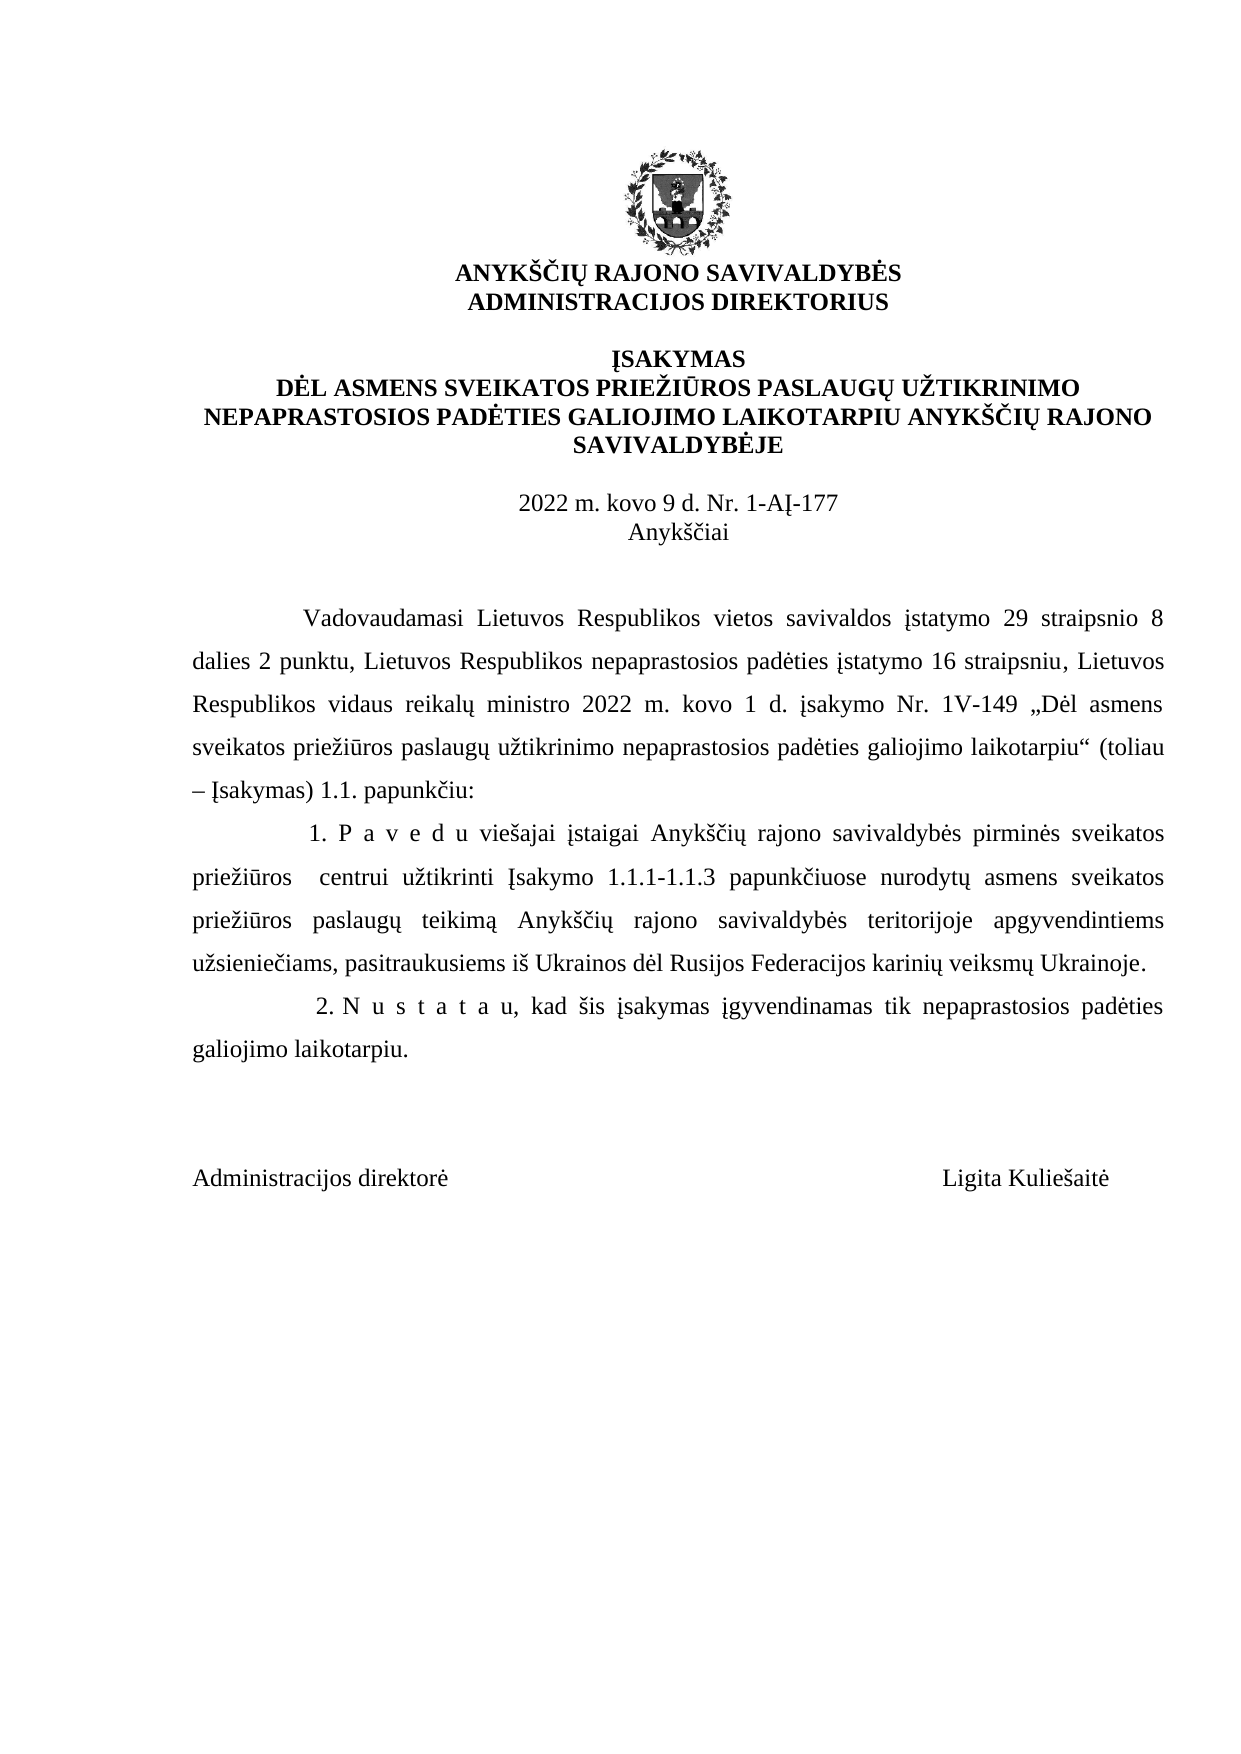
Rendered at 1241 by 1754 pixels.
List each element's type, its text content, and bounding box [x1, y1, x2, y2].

text Vadovaudamasi Lietuvos Respublikos vietos savivaldos įstatymo 29 straipsnio 8 dalies 2 punktu, Lietuvos Respublikos nepaprastosios padėties įstatymo 16 straipsniu, Lietuvos Respublikos vidaus reikalų ministro 2022 m. kovo 1 d. įsakymo Nr. 1V-149 „Dėl asmens sveikatos priežiūros paslaugų užtikrinimo nepaprastosios padėties galiojimo laikotarpiu“ (toliau – Įsakymas) 1.1. papunkčiu: [192, 603, 1164, 804]
text ANYKŠČIŲ RAJONO SAVIVALDYBĖS [192, 258, 1164, 287]
text 2022 m. kovo 9 d. Nr. 1-AĮ-177 [192, 488, 1164, 517]
text 2. N u s t a t a u, kad šis įsakymas įgyvendinamas tik nepaprastosios padėties galiojimo laikotarpiu. [192, 991, 1164, 1063]
text 1. P a v e d u viešajai įstaigai Anykščių rajono savivaldybės pirminės sveikatos priežiūros centrui užtikrinti Įsakymo 1.1.1-1.1.3 papunkčiuose nurodytų asmens sveikatos priežiūros paslaugų teikimą Anykščių rajono savivaldybės teritorijoje apgyvendintiems užsieniečiams, pasitraukusiems iš Ukrainos dėl Rusijos Federacijos karinių veiksmų Ukrainoje. [192, 818, 1164, 977]
text DĖL ASMENS SVEIKATOS PRIEŽIŪROS PASLAUGŲ UŽTIKRINIMO NEPAPRASTOSIOS PADĖTIES GALIOJIMO LAIKOTARPIU ANYKŠČIŲ RAJONO SAVIVALDYBĖJE [192, 373, 1164, 459]
text Anykščiai [192, 517, 1164, 545]
text Administracijos direktorė Ligita Kuliešaitė [192, 1163, 1164, 1192]
text ADMINISTRACIJOS DIREKTORIUS [192, 287, 1164, 315]
text ĮSAKYMAS [192, 344, 1164, 373]
